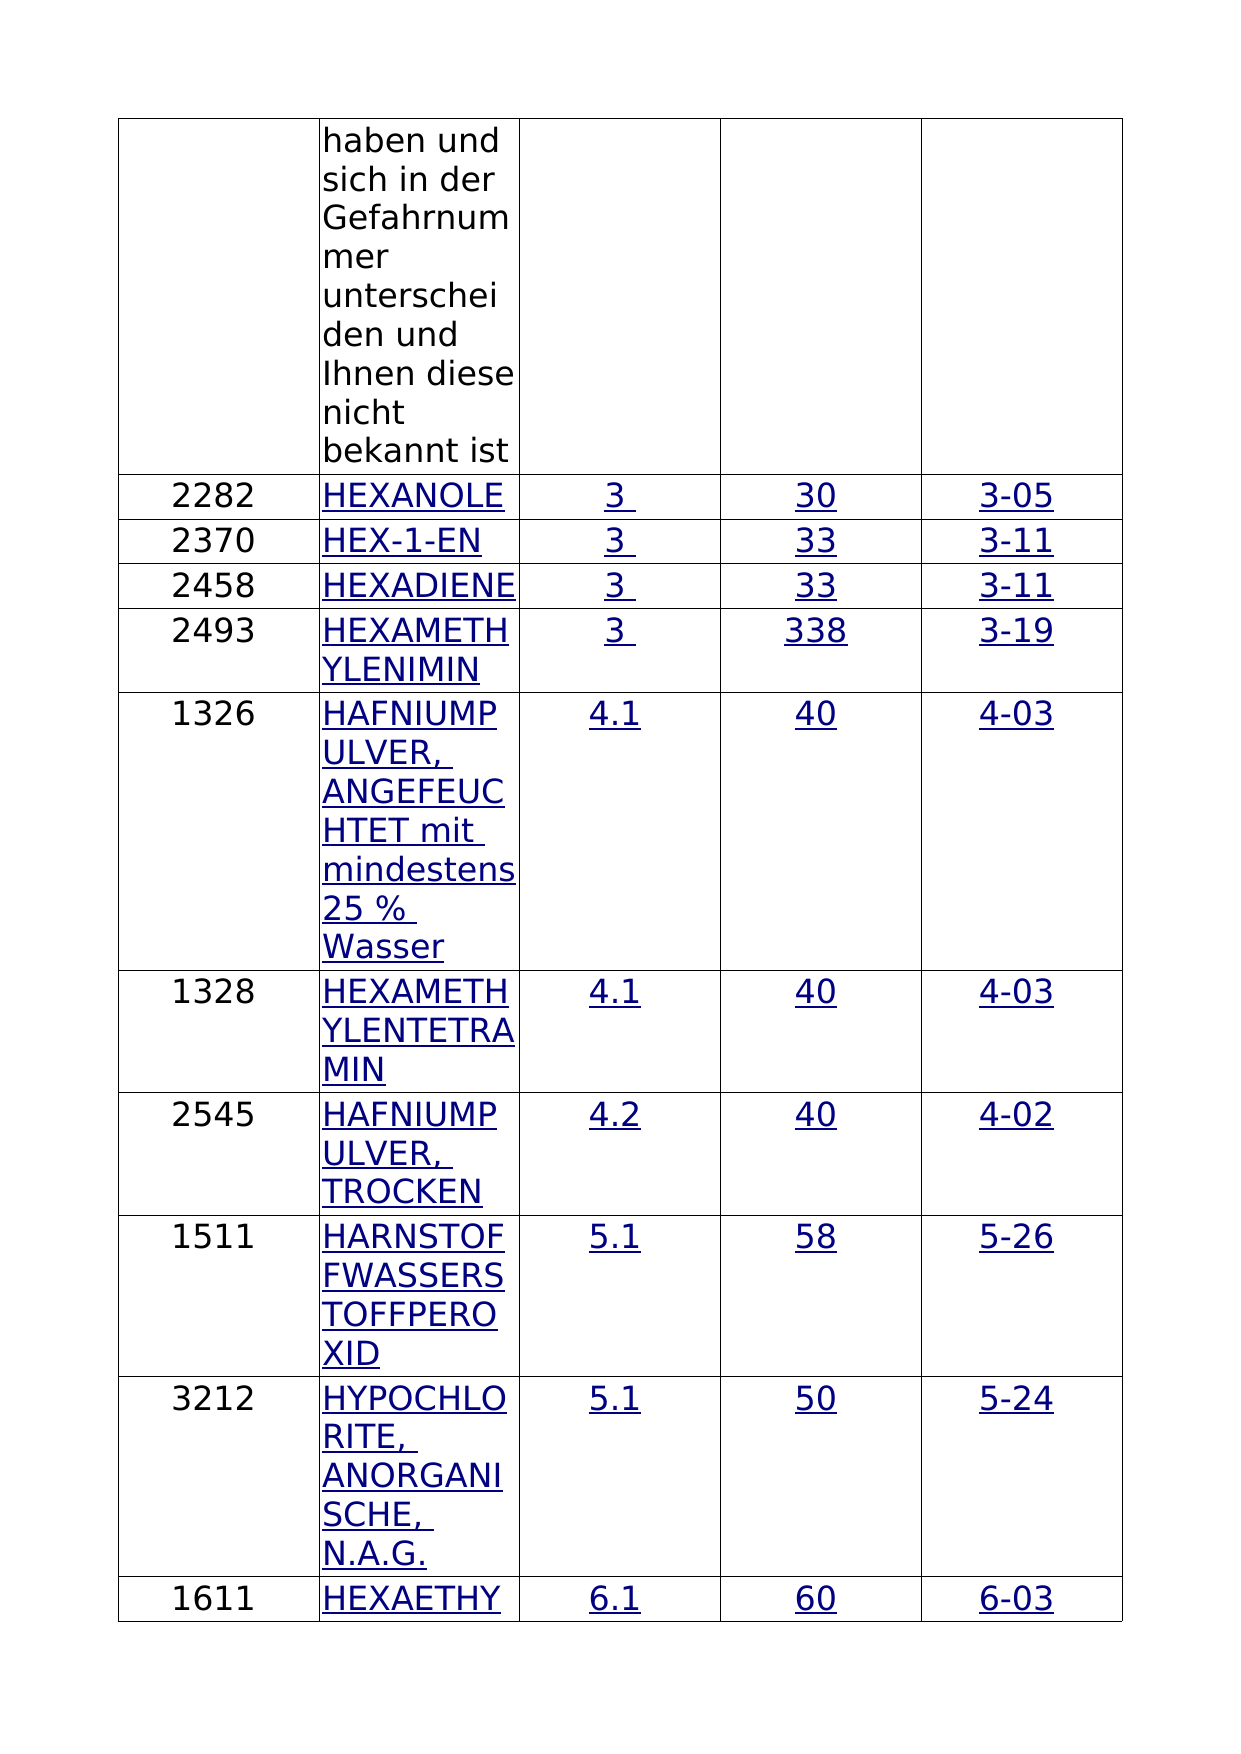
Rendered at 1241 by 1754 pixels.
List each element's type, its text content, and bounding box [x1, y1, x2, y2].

table_cell 4.1 [520, 971, 720, 1092]
table_cell 40 [721, 693, 921, 970]
table_cell 1328 [119, 971, 319, 1092]
table_cell 2545 [119, 1093, 319, 1215]
table_cell 4.2 [520, 1093, 720, 1215]
table_cell 5.1 [520, 1216, 720, 1376]
table_cell 3 [520, 609, 720, 692]
table_cell HEXAMETHYLENIMIN [320, 609, 519, 692]
table_cell 40 [721, 1093, 921, 1215]
table_cell 6-03 [922, 1577, 1122, 1621]
table_cell HEXAMETHYLENTETRAMIN [320, 971, 519, 1092]
table_cell 3 [520, 520, 720, 563]
table_cell HEXANOLE [320, 475, 519, 518]
table_cell HARNSTOFFWASSERSTOFFPEROXID [320, 1216, 519, 1376]
table_cell 2370 [119, 520, 319, 563]
table_cell 3-11 [922, 564, 1122, 608]
table_cell HAFNIUMPULVER, TROCKEN [320, 1093, 519, 1215]
table_cell 5-26 [922, 1216, 1122, 1376]
table_cell 3 [520, 564, 720, 608]
table_cell 50 [721, 1377, 921, 1576]
table_cell 3-19 [922, 609, 1122, 692]
table_cell HAFNIUMPULVER, ANGEFEUCHTET mit mindestens 25 % Wasser [320, 693, 519, 970]
table_cell 4-03 [922, 971, 1122, 1092]
table_cell 1611 [119, 1577, 319, 1621]
table_cell [721, 119, 921, 474]
table_cell 6.1 [520, 1577, 720, 1621]
table_cell 2282 [119, 475, 319, 518]
table_cell haben und sich in der Gefahrnummer unterscheiden und Ihnen diese nicht bekannt ist [320, 119, 519, 474]
table_cell HEX-1-EN [320, 520, 519, 563]
table_cell 33 [721, 564, 921, 608]
table_cell 3 [520, 475, 720, 518]
table_cell 5-24 [922, 1377, 1122, 1576]
table_cell 3-05 [922, 475, 1122, 518]
table_cell 3212 [119, 1377, 319, 1576]
table_cell 1326 [119, 693, 319, 970]
table_cell 3-11 [922, 520, 1122, 563]
table_cell [119, 119, 319, 474]
table_cell 4.1 [520, 693, 720, 970]
table_cell HYPOCHLORITE, ANORGANISCHE, N.A.G. [320, 1377, 519, 1576]
table_cell 60 [721, 1577, 921, 1621]
table_cell [922, 119, 1122, 474]
table_cell 4-03 [922, 693, 1122, 970]
table_cell 40 [721, 971, 921, 1092]
table_cell 5.1 [520, 1377, 720, 1576]
table_cell HEXAETHY [320, 1577, 519, 1621]
table_cell [520, 119, 720, 474]
table_cell 33 [721, 520, 921, 563]
table_cell 338 [721, 609, 921, 692]
table_cell HEXADIENE [320, 564, 519, 608]
table_cell 58 [721, 1216, 921, 1376]
table_cell 1511 [119, 1216, 319, 1376]
table_cell 30 [721, 475, 921, 518]
table_cell 4-02 [922, 1093, 1122, 1215]
table_cell 2493 [119, 609, 319, 692]
table_cell 2458 [119, 564, 319, 608]
